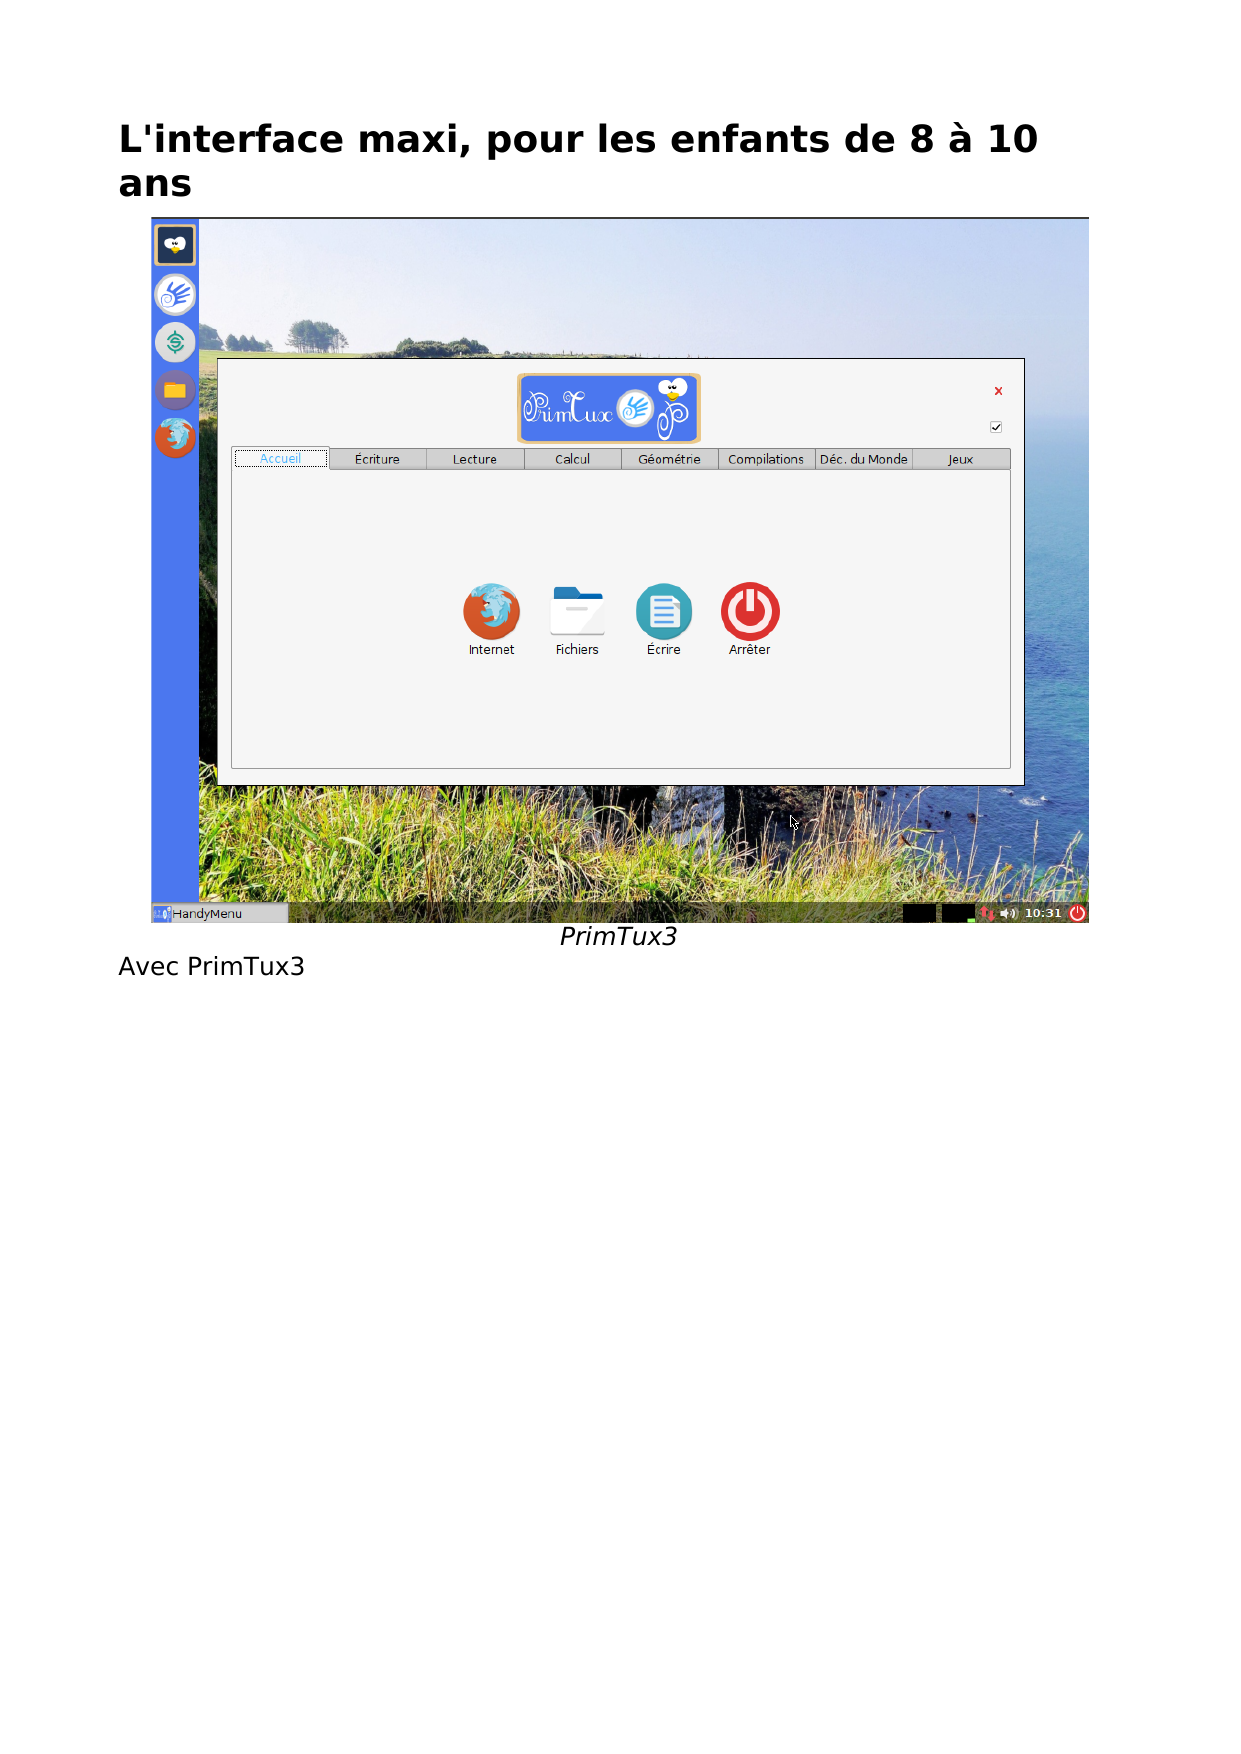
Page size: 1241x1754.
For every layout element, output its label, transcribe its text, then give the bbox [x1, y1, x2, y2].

subtitle L'interface maxi, pour les enfants de 8 à 10 ans [118, 118, 1122, 205]
text PrimTux3 [151, 923, 1089, 952]
picture [151, 217, 1089, 923]
text Avec PrimTux3 [118, 218, 1122, 981]
